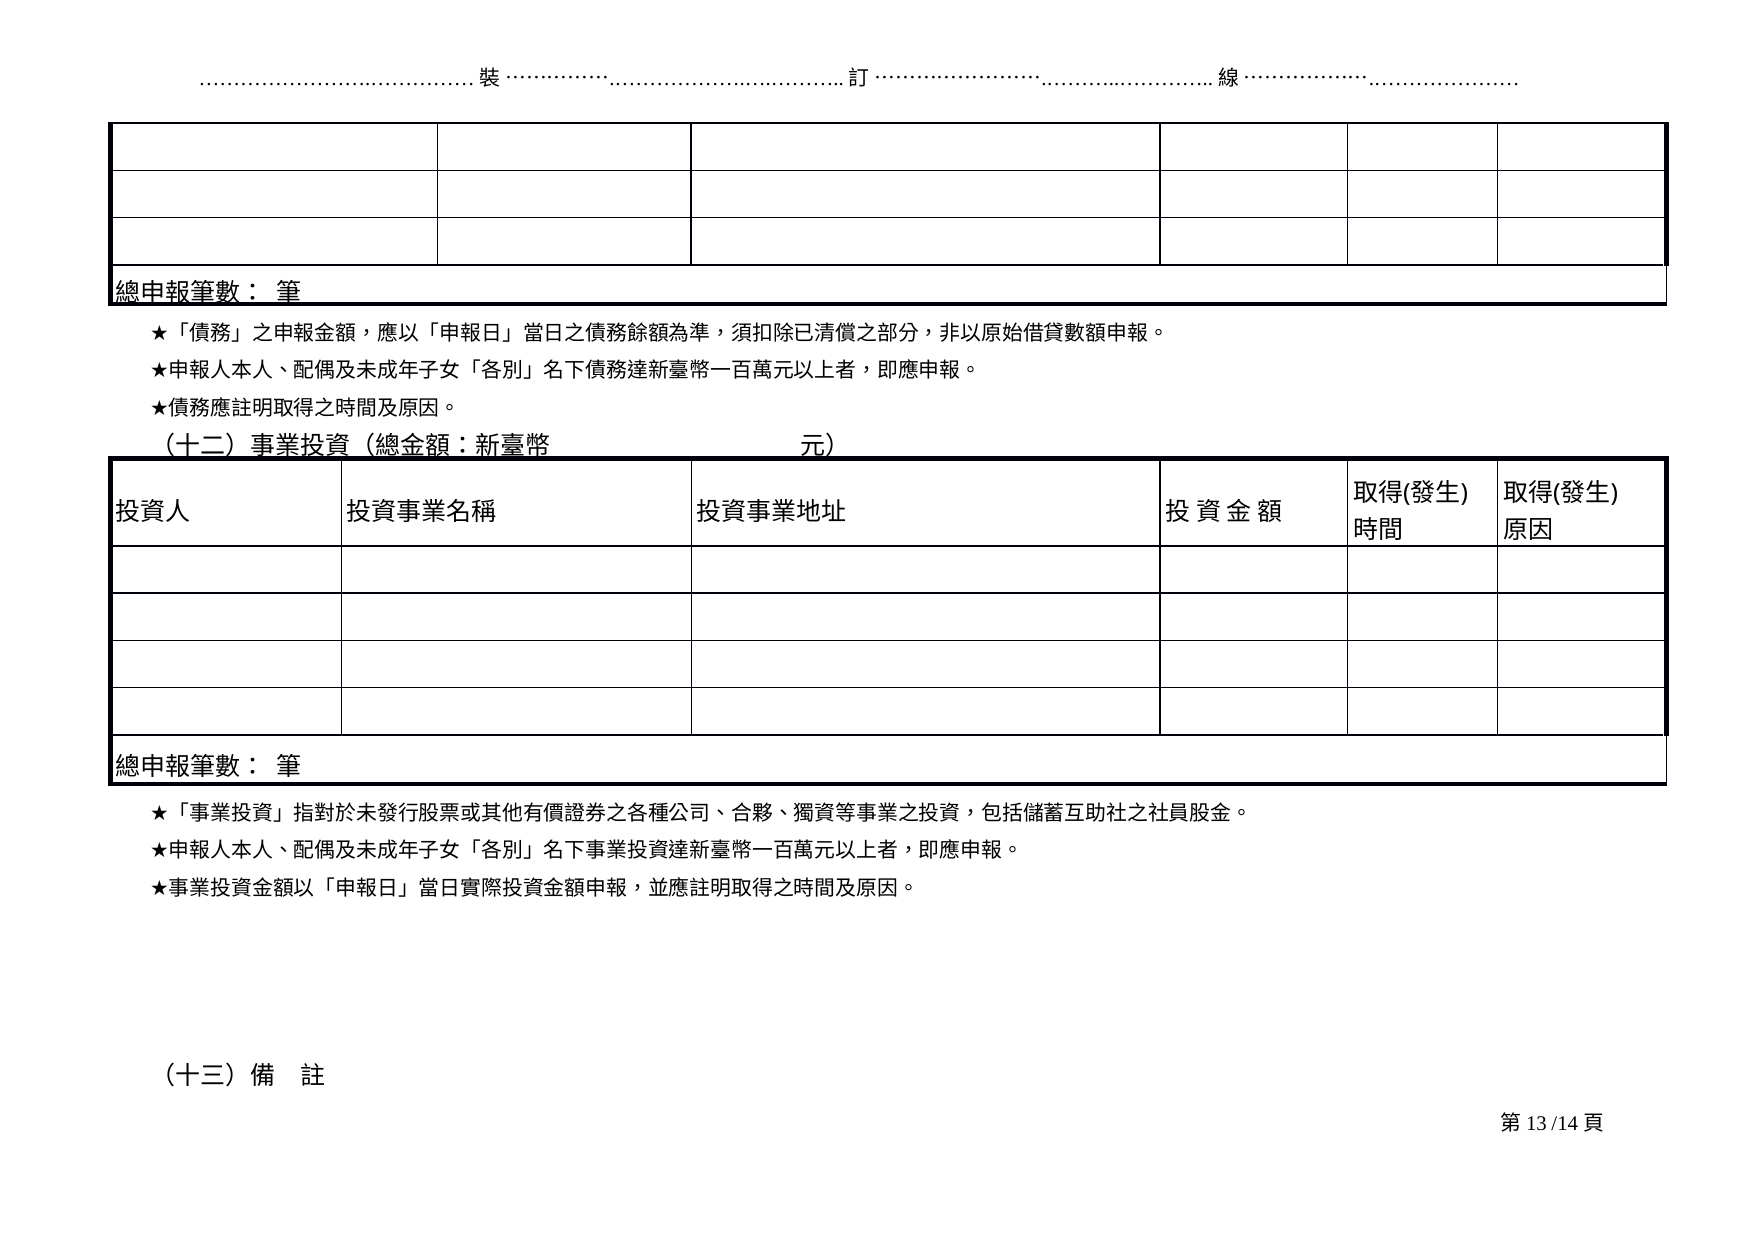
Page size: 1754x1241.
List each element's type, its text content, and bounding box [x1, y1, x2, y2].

table_cell [692, 547, 1159, 592]
text （十三）備 註 [150, 1048, 1604, 1086]
table_cell [692, 218, 1159, 264]
table_cell [1498, 594, 1664, 639]
table_cell [1348, 218, 1497, 264]
table_cell [1348, 688, 1497, 734]
table_cell [1498, 688, 1664, 734]
table_header 取得(發生) 原因 [1498, 461, 1664, 545]
text （十二）事業投資（總金額：新臺幣 元） [150, 419, 1604, 456]
text ★「事業投資」指對於未發行股票或其他有價證券之各種公司、合夥、獨資等事業之投資，包括儲蓄互助社之社員股金。 [150, 786, 1604, 823]
table_cell [113, 641, 341, 687]
table_cell [1498, 124, 1664, 169]
table_cell [438, 124, 690, 169]
text ★「債務」之申報金額，應以「申報日」當日之債務餘額為準，須扣除已清償之部分，非以原始借貸數額申報。 [150, 306, 1604, 344]
table_cell [1161, 124, 1347, 169]
table_cell [113, 218, 437, 264]
text ★申報人本人、配偶及未成年子女「各別」名下債務達新臺幣一百萬元以上者，即應申報。 [150, 344, 1604, 381]
table_cell [438, 171, 690, 217]
table_cell [113, 124, 437, 169]
table_cell [1348, 171, 1497, 217]
table_cell [342, 641, 691, 687]
table_cell [342, 594, 691, 639]
table_cell [113, 594, 341, 639]
table_cell [342, 688, 691, 734]
table_cell [1498, 218, 1664, 264]
table_cell [1161, 688, 1347, 734]
table_cell [692, 641, 1159, 687]
table_cell 總申報筆數： 筆 [113, 734, 1666, 781]
table_cell [1498, 547, 1664, 592]
table_cell [1348, 641, 1497, 687]
table_cell [438, 218, 690, 264]
table_cell [1348, 547, 1497, 592]
table_cell [1161, 547, 1347, 592]
table_cell [1498, 641, 1664, 687]
table_cell [1348, 594, 1497, 639]
text ★債務應註明取得之時間及原因。 [150, 381, 1604, 419]
table_header 投 資 金 額 [1161, 461, 1347, 545]
table_cell [1161, 641, 1347, 687]
table_cell [692, 688, 1159, 734]
table_header 投資事業地址 [692, 461, 1159, 545]
table_cell [113, 171, 437, 217]
table_cell [113, 688, 341, 734]
table_cell 總申報筆數： 筆 [113, 264, 1666, 302]
text ★事業投資金額以「申報日」當日實際投資金額申報，並應註明取得之時間及原因。 [150, 861, 1604, 898]
table_cell [113, 547, 341, 592]
table_cell [1498, 171, 1664, 217]
table_header 投資人 [113, 461, 341, 545]
table_cell [692, 171, 1159, 217]
table_header 投資事業名稱 [342, 461, 691, 545]
table_cell [1161, 218, 1347, 264]
table_cell [1161, 171, 1347, 217]
table_cell [692, 594, 1159, 639]
table_cell [1348, 124, 1497, 169]
table_cell [692, 124, 1159, 169]
table_cell [1161, 594, 1347, 639]
table_header 取得(發生) 時間 [1348, 461, 1497, 545]
text ★申報人本人、配偶及未成年子女「各別」名下事業投資達新臺幣一百萬元以上者，即應申報。 [150, 823, 1604, 861]
table_cell [342, 547, 691, 592]
